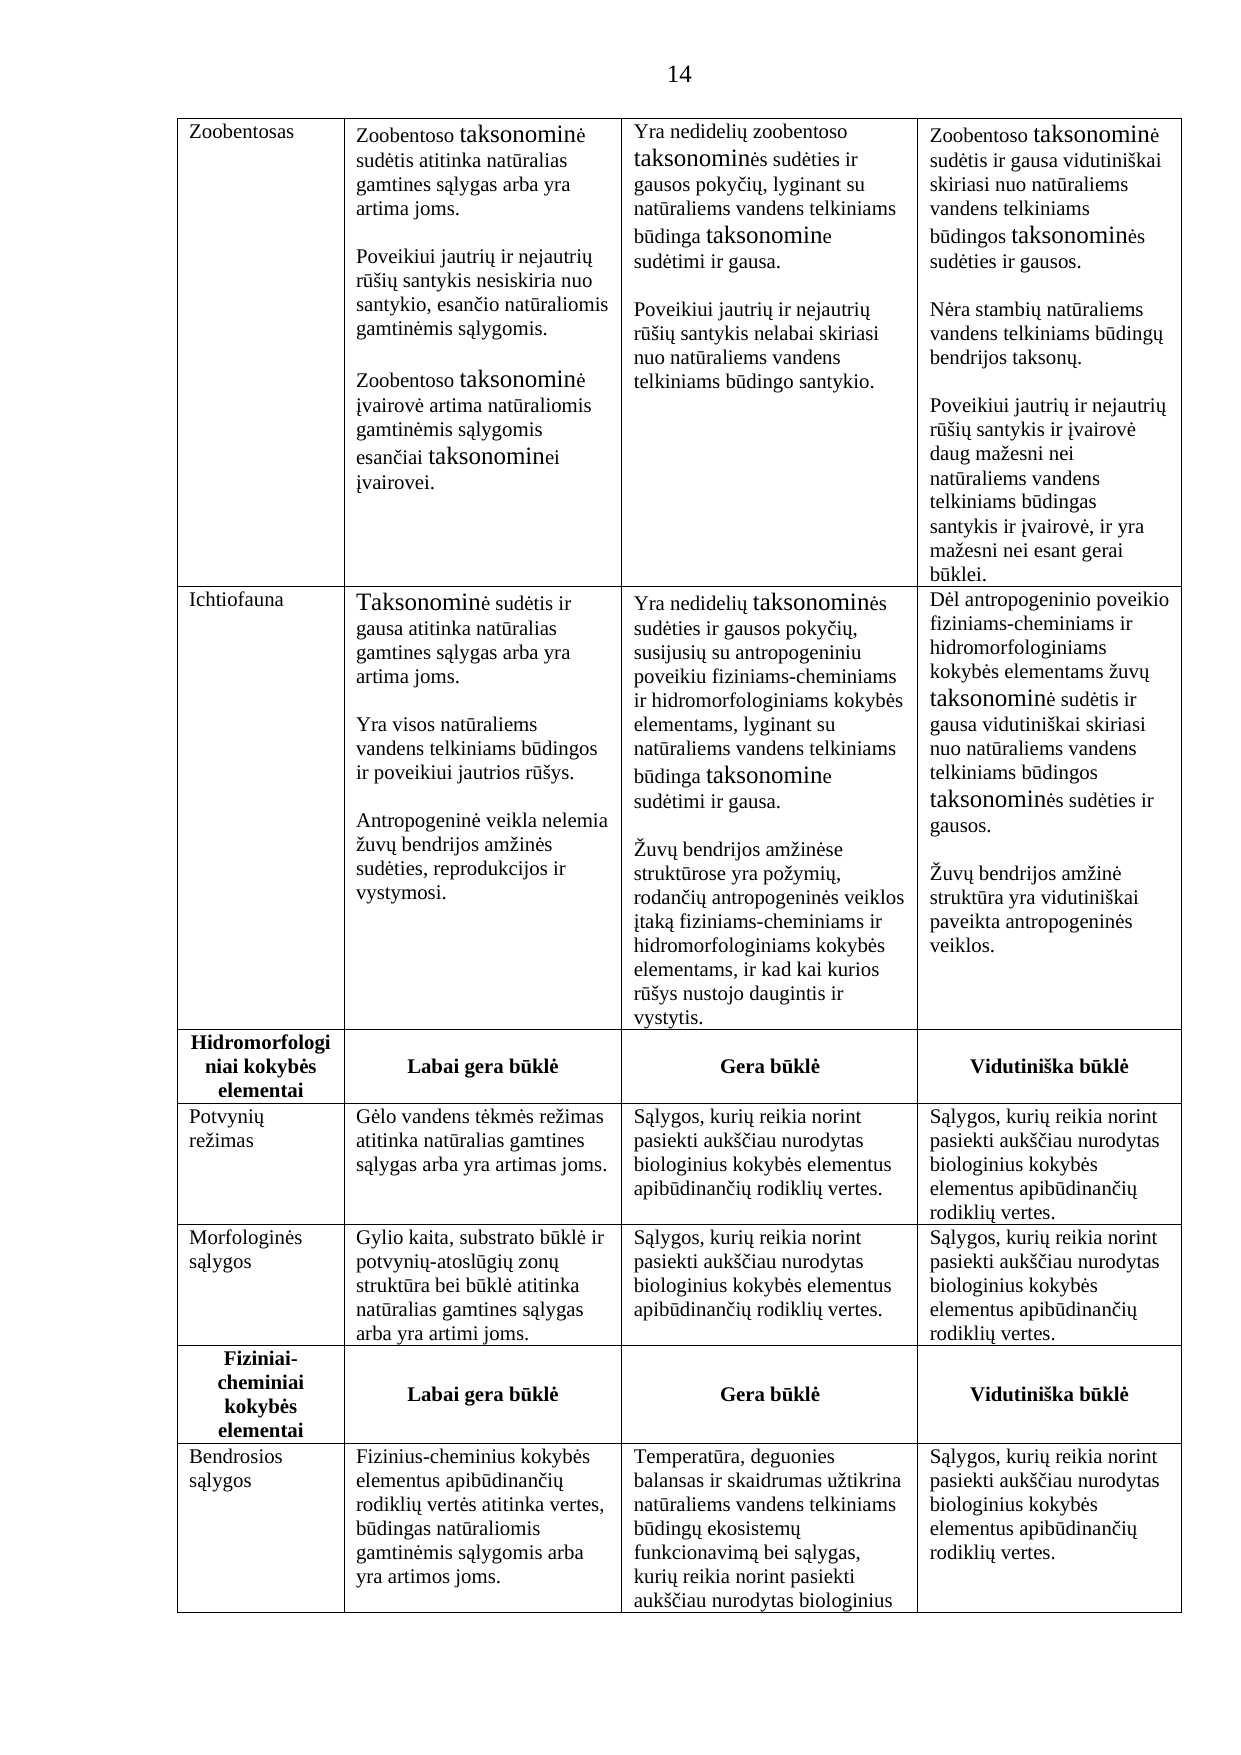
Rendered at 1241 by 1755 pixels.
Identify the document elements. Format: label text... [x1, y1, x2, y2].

table_cell Sąlygos, kurių reikia norint pasiekti aukščiau nurodytas biologinius kokybės elementus apibūdinančių rodiklių vertes. [622, 1225, 917, 1345]
table_cell Fiziniai-cheminiai kokybės elementai [178, 1346, 344, 1442]
table_cell Temperatūra, deguonies balansas ir skaidrumas užtikrina natūraliems vandens telkiniams būdingų ekosistemų funkcionavimą bei sąlygas, kurių reikia norint pasiekti aukščiau nurodytas biologinius [622, 1444, 917, 1612]
table_cell Taksonominė sudėtis ir gausa atitinka natūralias gamtines sąlygas arba yra artima joms. Yra visos natūraliems vandens telkiniams būdingos ir poveikiui jautrios rūšys. Antropogeninė veikla nelemia žuvų bendrijos amžinės sudėties, reprodukcijos ir vystymosi. [345, 587, 621, 1029]
table_cell Sąlygos, kurių reikia norint pasiekti aukščiau nurodytas biologinius kokybės elementus apibūdinančių rodiklių vertes. [918, 1225, 1181, 1345]
table_cell Zoobentoso taksonominė sudėtis ir gausa vidutiniškai skiriasi nuo natūraliems vandens telkiniams būdingos taksonominės sudėties ir gausos. Nėra stambių natūraliems vandens telkiniams būdingų bendrijos taksonų. Poveikiui jautrių ir nejautrių rūšių santykis ir įvairovė daug mažesni nei natūraliems vandens telkiniams būdingas santykis ir įvairovė, ir yra mažesni nei esant gerai būklei. [918, 119, 1181, 586]
table_cell Dėl antropogeninio poveikio fiziniams-cheminiams ir hidromorfologiniams kokybės elementams žuvų taksonominė sudėtis ir gausa vidutiniškai skiriasi nuo natūraliems vandens telkiniams būdingos taksonominės sudėties ir gausos. Žuvų bendrijos amžinė struktūra yra vidutiniškai paveikta antropogeninės veiklos. [918, 587, 1181, 1029]
table_cell Yra nedidelių taksonominės sudėties ir gausos pokyčių, susijusių su antropogeniniu poveikiu fiziniams-cheminiams ir hidromorfologiniams kokybės elementams, lyginant su natūraliems vandens telkiniams būdinga taksonomine sudėtimi ir gausa. Žuvų bendrijos amžinėse struktūrose yra požymių, rodančių antropogeninės veiklos įtaką fiziniams-cheminiams ir hidromorfologiniams kokybės elementams, ir kad kai kurios rūšys nustojo daugintis ir vystytis. [622, 587, 917, 1029]
table_cell Gera būklė [622, 1346, 917, 1442]
table_cell Gėlo vandens tėkmės režimas atitinka natūralias gamtines sąlygas arba yra artimas joms. [345, 1104, 621, 1224]
table_cell Sąlygos, kurių reikia norint pasiekti aukščiau nurodytas biologinius kokybės elementus apibūdinančių rodiklių vertes. [622, 1104, 917, 1224]
table_cell Zoobentosas [178, 119, 344, 586]
table_cell Yra nedidelių zoobentoso taksonominės sudėties ir gausos pokyčių, lyginant su natūraliems vandens telkiniams būdinga taksonomine sudėtimi ir gausa. Poveikiui jautrių ir nejautrių rūšių santykis nelabai skiriasi nuo natūraliems vandens telkiniams būdingo santykio. [622, 119, 917, 586]
table_cell Vidutiniška būklė [918, 1030, 1181, 1102]
table_cell Vidutiniška būklė [918, 1346, 1181, 1442]
table_cell Sąlygos, kurių reikia norint pasiekti aukščiau nurodytas biologinius kokybės elementus apibūdinančių rodiklių vertes. [918, 1104, 1181, 1224]
table_cell Ichtiofauna [178, 587, 344, 1029]
table_cell Gylio kaita, substrato būklė ir potvynių-atoslūgių zonų struktūra bei būklė atitinka natūralias gamtines sąlygas arba yra artimi joms. [345, 1225, 621, 1345]
table_cell Labai gera būklė [345, 1030, 621, 1102]
table_cell Labai gera būklė [345, 1346, 621, 1442]
table_cell Fizinius-cheminius kokybės elementus apibūdinančių rodiklių vertės atitinka vertes, būdingas natūraliomis gamtinėmis sąlygomis arba yra artimos joms. [345, 1444, 621, 1612]
table_cell Sąlygos, kurių reikia norint pasiekti aukščiau nurodytas biologinius kokybės elementus apibūdinančių rodiklių vertes. [918, 1444, 1181, 1612]
table_cell Gera būklė [622, 1030, 917, 1102]
table_cell Zoobentoso taksonominė sudėtis atitinka natūralias gamtines sąlygas arba yra artima joms. Poveikiui jautrių ir nejautrių rūšių santykis nesiskiria nuo santykio, esančio natūraliomis gamtinėmis sąlygomis. Zoobentoso taksonominė įvairovė artima natūraliomis gamtinėmis sąlygomis esančiai taksonominei įvairovei. [345, 119, 621, 586]
table_cell Potvynių režimas [178, 1104, 344, 1224]
table_cell Morfologinės sąlygos [178, 1225, 344, 1345]
table_cell Hidromorfologiniai kokybės elementai [178, 1030, 344, 1102]
table_cell Bendrosios sąlygos [178, 1444, 344, 1612]
